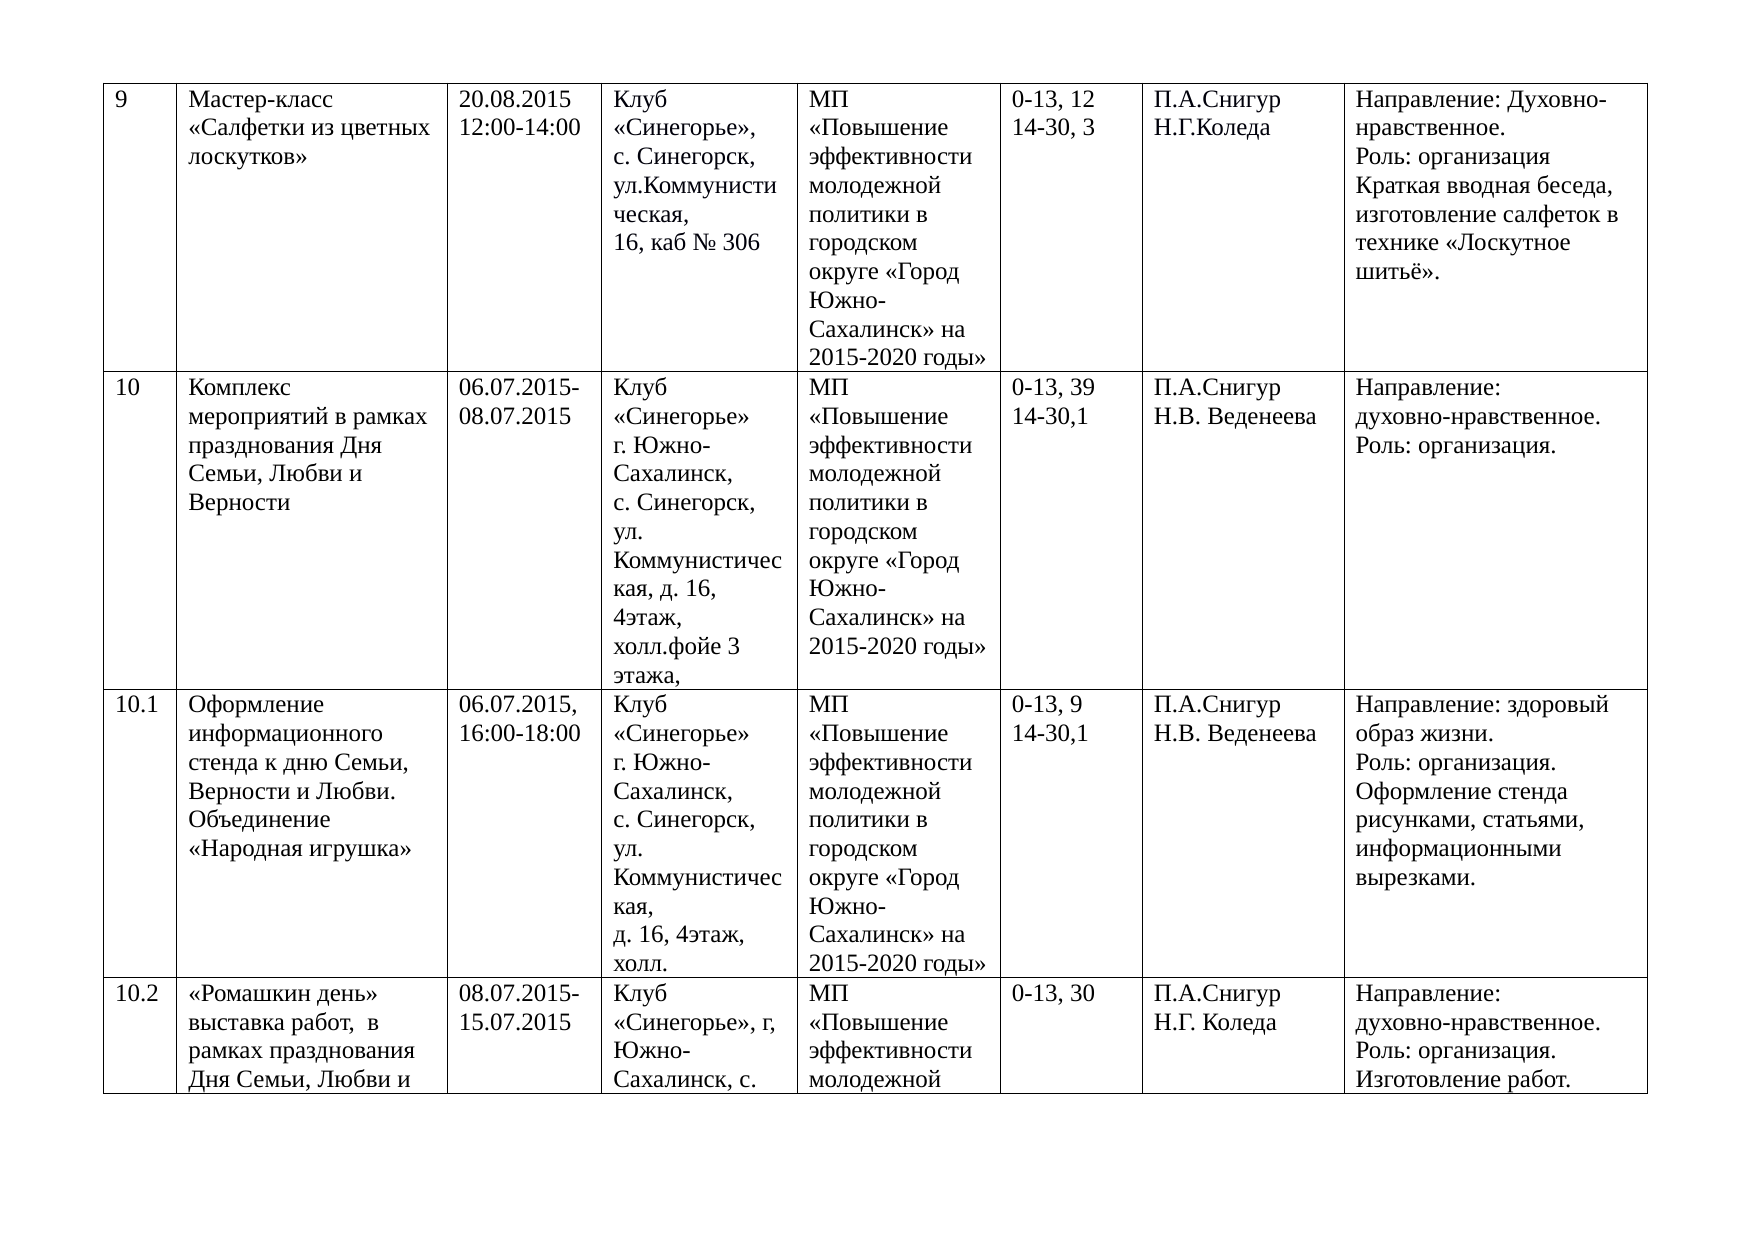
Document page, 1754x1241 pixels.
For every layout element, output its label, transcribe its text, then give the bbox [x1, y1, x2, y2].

table_cell Оформление информационного стенда к дню Семьи, Верности и Любви. Объединение «Народная игрушка» [177, 690, 447, 977]
table_cell Клуб «Синегорье» г. Южно-Сахалинск, с. Синегорск, ул. Коммунистическая, д. 16, 4этаж, холл. [602, 690, 797, 977]
table_cell П.А.Снигур Н.Г.Коледа [1143, 84, 1344, 371]
table_cell МП «Повышение эффективности молодежной [798, 978, 1000, 1093]
table_cell 20.08.2015 12:00-14:00 [448, 84, 601, 371]
table_cell П.А.Снигур Н.В. Веденеева [1143, 690, 1344, 977]
table_cell 0-13, 9 14-30,1 [1001, 690, 1142, 977]
table_cell Направление: духовно-нравственное. Роль: организация. [1345, 372, 1647, 688]
table_cell Направление: здоровый образ жизни. Роль: организация. Оформление стенда рисунками, статьями, информационными вырезками. [1345, 690, 1647, 977]
table_cell 08.07.2015-15.07.2015 [448, 978, 601, 1093]
table_cell 06.07.2015-08.07.2015 [448, 372, 601, 688]
table_cell 0-13, 12 14-30, 3 [1001, 84, 1142, 371]
table_cell П.А.Снигур Н.В. Веденеева [1143, 372, 1344, 688]
table_cell Клуб «Синегорье», с. Синегорск, ул.Коммунистическая, 16, каб № 306 [602, 84, 797, 371]
table_cell 10 [104, 372, 176, 688]
table_cell МП «Повышение эффективности молодежной политики в городском округе «Город Южно-Сахалинск» на 2015-2020 годы» [798, 84, 1000, 371]
table_cell Клуб «Синегорье» г. Южно-Сахалинск, с. Синегорск, ул. Коммунистическая, д. 16, 4этаж, холл.фойе 3 этажа, [602, 372, 797, 688]
table_cell 10.1 [104, 690, 176, 977]
table_cell 0-13, 30 [1001, 978, 1142, 1093]
table_cell Направление: духовно-нравственное. Роль: организация. Изготовление работ. [1345, 978, 1647, 1093]
table_cell Комплекс мероприятий в рамках празднования Дня Семьи, Любви и Верности [177, 372, 447, 688]
table_cell Мастер-класс «Салфетки из цветных лоскутков» [177, 84, 447, 371]
table_cell 9 [104, 84, 176, 371]
table_cell МП «Повышение эффективности молодежной политики в городском округе «Город Южно-Сахалинск» на 2015-2020 годы» [798, 372, 1000, 688]
table_cell МП «Повышение эффективности молодежной политики в городском округе «Город Южно-Сахалинск» на 2015-2020 годы» [798, 690, 1000, 977]
table_cell 10.2 [104, 978, 176, 1093]
table_cell 0-13, 39 14-30,1 [1001, 372, 1142, 688]
table_cell П.А.Снигур Н.Г. Коледа [1143, 978, 1344, 1093]
table_cell «Ромашкин день» выставка работ, в рамках празднования Дня Семьи, Любви и [177, 978, 447, 1093]
table_cell Направление: Духовно-нравственное. Роль: организация Краткая вводная беседа, изготовление салфеток в технике «Лоскутное шитьё». [1345, 84, 1647, 371]
table_cell 06.07.2015, 16:00-18:00 [448, 690, 601, 977]
table_cell Клуб «Синегорье», г, Южно- Сахалинск, с. [602, 978, 797, 1093]
